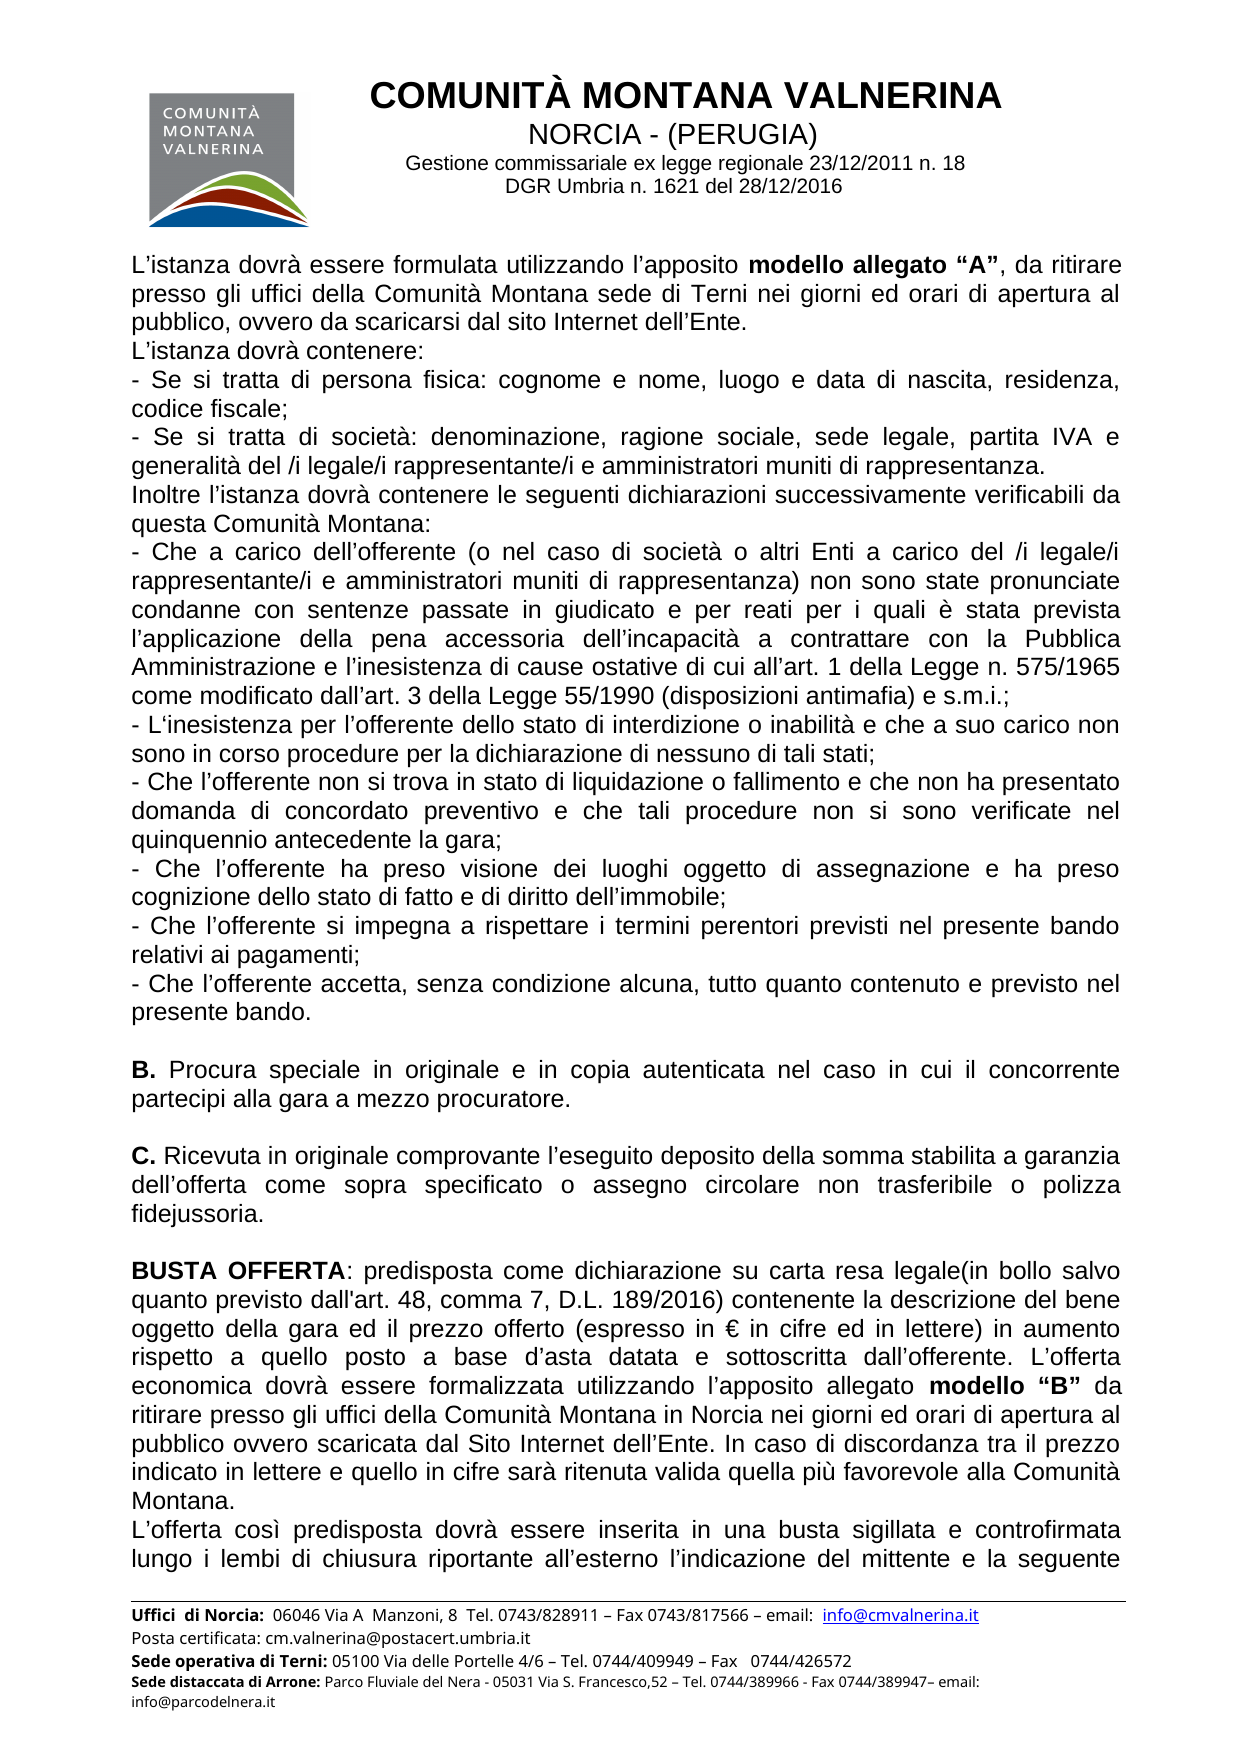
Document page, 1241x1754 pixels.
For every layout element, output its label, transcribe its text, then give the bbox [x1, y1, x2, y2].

text L’istanza dovrà contenere: [131, 336, 1122, 365]
text Inoltre l’istanza dovrà contenere le seguenti dichiarazioni successivamente verificabili da questa Comunità Montana: [131, 480, 1122, 537]
text - Che a carico dell’offerente (o nel caso di società o altri Enti a carico del /i legale/i rappresentante/i e amministratori muniti di rappresentanza) non sono state pronunciate condanne con sentenze passate in giudicato e per reati per i quali è stata prevista l’applicazione della pena accessoria dell’incapacità a contrattare con la Pubblica Amministrazione e l’inesistenza di cause ostative di cui all’art. 1 della Legge n. 575/1965 come modificato dall’art. 3 della Legge 55/1990 (disposizioni antimafia) e s.m.i.; [131, 537, 1122, 710]
text L’istanza dovrà essere formulata utilizzando l’apposito modello allegato “A”, da ritirare presso gli uffici della Comunità Montana sede di Terni nei giorni ed orari di apertura al pubblico, ovvero da scaricarsi dal sito Internet dell’Ente. [131, 250, 1122, 336]
text - Che l’offerente accetta, senza condizione alcuna, tutto quanto contenuto e previsto nel presente bando. [131, 968, 1122, 1026]
text - L‘inesistenza per l’offerente dello stato di interdizione o inabilità e che a suo carico non sono in corso procedure per la dichiarazione di nessuno di tali stati; [131, 710, 1122, 767]
text L’offerta così predisposta dovrà essere inserita in una busta sigillata e controfirmata lungo i lembi di chiusura riportante all’esterno l’indicazione del mittente e la seguente [131, 1515, 1122, 1572]
text - Se si tratta di società: denominazione, ragione sociale, sede legale, partita IVA e generalità del /i legale/i rappresentante/i e amministratori muniti di rappresentanza. [131, 422, 1122, 480]
picture [148, 92, 311, 228]
text - Se si tratta di persona fisica: cognome e nome, luogo e data di nascita, residenza, codice fiscale; [131, 365, 1122, 422]
text C. Ricevuta in originale comprovante l’eseguito deposito della somma stabilita a garanzia dell’offerta come sopra specificato o assegno circolare non trasferibile o polizza fidejussoria. [131, 1141, 1122, 1227]
text - Che l’offerente ha preso visione dei luoghi oggetto di assegnazione e ha preso cognizione dello stato di fatto e di diritto dell’immobile; [131, 853, 1122, 911]
text B. Procura speciale in originale e in copia autenticata nel caso in cui il concorrente partecipi alla gara a mezzo procuratore. [131, 1055, 1122, 1112]
text BUSTA OFFERTA: predisposta come dichiarazione su carta resa legale(in bollo salvo quanto previsto dall'art. 48, comma 7, D.L. 189/2016) contenente la descrizione del bene oggetto della gara ed il prezzo offerto (espresso in € in cifre ed in lettere) in aumento rispetto a quello posto a base d’asta datata e sottoscritta dall’offerente. L’offerta economica dovrà essere formalizzata utilizzando l’apposito allegato modello “B” da ritirare presso gli uffici della Comunità Montana in Norcia nei giorni ed orari di apertura al pubblico ovvero scaricata dal Sito Internet dell’Ente. In caso di discordanza tra il prezzo indicato in lettere e quello in cifre sarà ritenuta valida quella più favorevole alla Comunità Montana. [131, 1256, 1122, 1515]
text - Che l’offerente si impegna a rispettare i termini perentori previsti nel presente bando relativi ai pagamenti; [131, 911, 1122, 968]
text - Che l’offerente non si trova in stato di liquidazione o fallimento e che non ha presentato domanda di concordato preventivo e che tali procedure non si sono verificate nel quinquennio antecedente la gara; [131, 767, 1122, 853]
